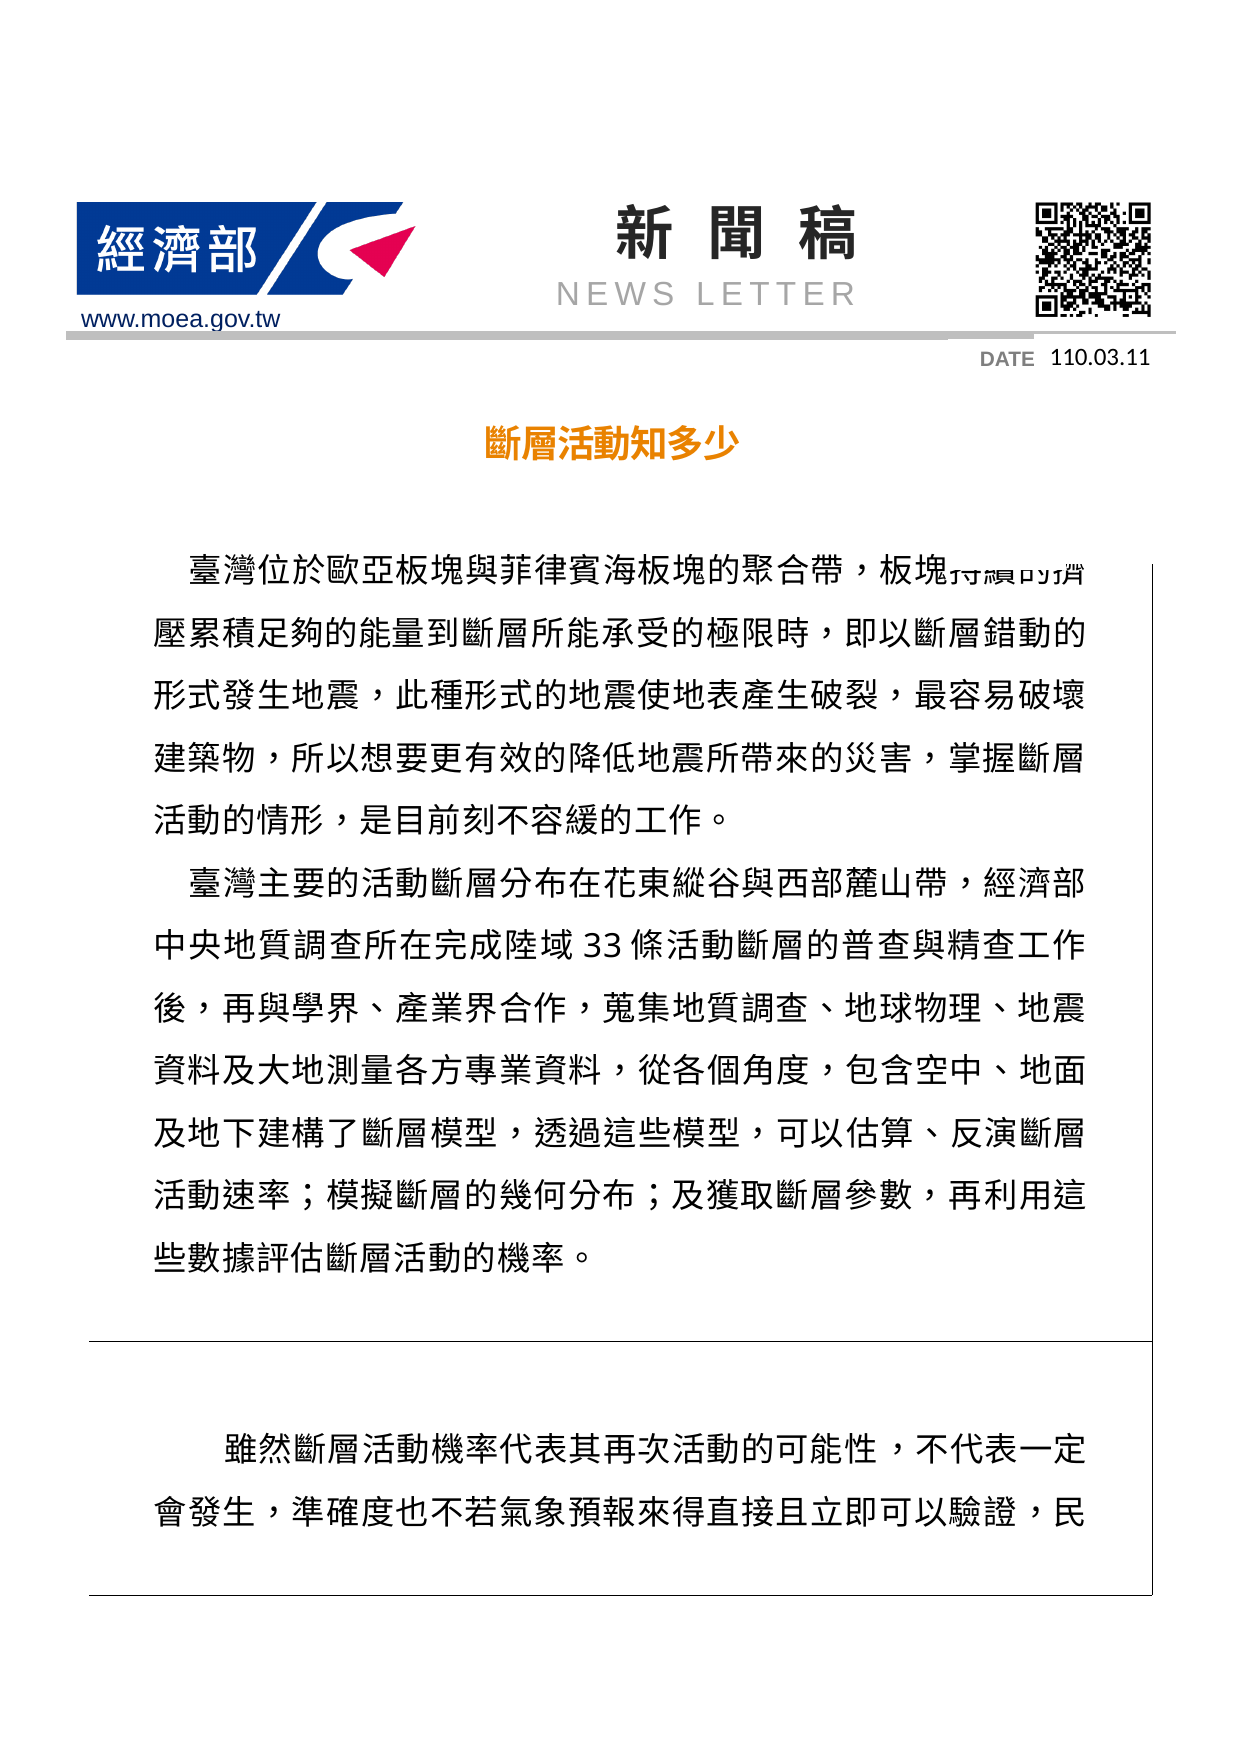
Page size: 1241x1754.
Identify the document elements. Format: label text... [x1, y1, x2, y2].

text 110.03.11 [1049, 341, 1202, 372]
text 臺灣位於歐亞板塊與菲律賓海板塊的聚合帶，板塊持續的擠壓累積足夠的能量到斷層所能承受的極限時，即以斷層錯動的形式發生地震，此種形式的地震使地表產生破裂，最容易破壞建築物，所以想要更有效的降低地震所帶來的災害，掌握斷層活動的情形，是目前刻不容緩的工作。 [88, 462, 1152, 839]
text 臺灣主要的活動斷層分布在花東縱谷與西部麓山帶，經濟部中央地質調查所在完成陸域33條活動斷層的普查與精查工作後，再與學界、產業界合作，蒐集地質調查、地球物理、地震資料及大地測量各方專業資料，從各個角度，包含空中、地面及地下建構了斷層模型，透過這些模型，可以估算、反演斷層活動速率；模擬斷層的幾何分布；及獲取斷層參數，再利用這些數據評估斷層活動的機率。 [88, 839, 1152, 1341]
text 雖然斷層活動機率代表其再次活動的可能性，不代表一定會發生，準確度也不若氣象預報來得直接且立即可以驗證，民眾還是要有所準備，除了關心住家與斷層位置的相對關係，也要瞭解斷層本身具有的活動性，在日常生活中，為自己的居所多一分準備，降低地震發生時對生命與生活可能造成的衝擊。 [89, 1341, 1152, 1595]
text 斷層活動知多少 [103, 399, 948, 462]
